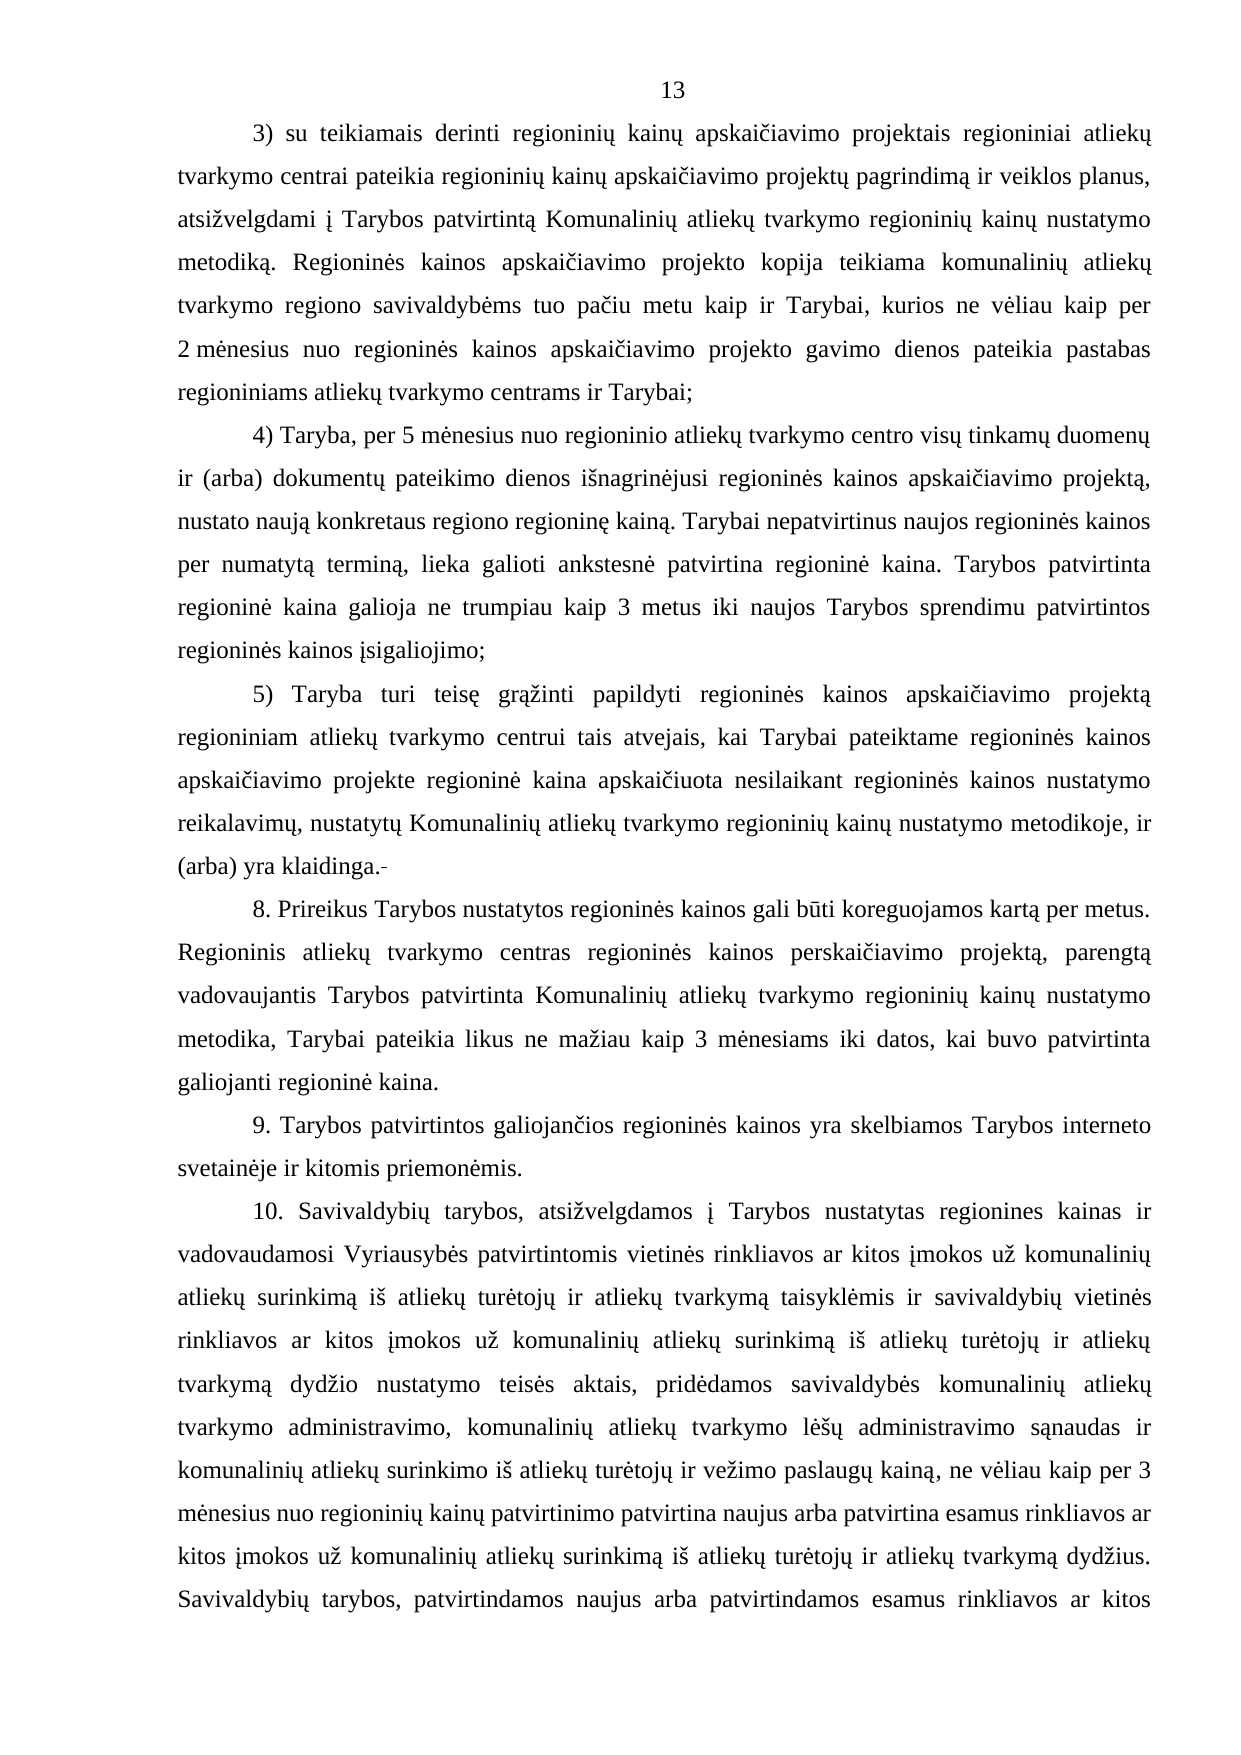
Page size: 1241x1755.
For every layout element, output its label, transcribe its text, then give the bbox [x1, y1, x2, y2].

text 9. Tarybos patvirtintos galiojančios regioninės kainos yra skelbiamos Tarybos interneto svetainėje ir kitomis priemonėmis. [177, 1110, 1152, 1182]
text 5) Taryba turi teisę grąžinti papildyti regioninės kainos apskaičiavimo projektą regioniniam atliekų tvarkymo centrui tais atvejais, kai Tarybai pateiktame regioninės kainos apskaičiavimo projekte regioninė kaina apskaičiuota nesilaikant regioninės kainos nustatymo reikalavimų, nustatytų Komunalinių atliekų tvarkymo regioninių kainų nustatymo metodikoje, ir (arba) yra klaidinga. [177, 679, 1152, 880]
text 3) su teikiamais derinti regioninių kainų apskaičiavimo projektais regioniniai atliekų tvarkymo centrai pateikia regioninių kainų apskaičiavimo projektų pagrindimą ir veiklos planus, atsižvelgdami į Tarybos patvirtintą Komunalinių atliekų tvarkymo regioninių kainų nustatymo metodiką. Regioninės kainos apskaičiavimo projekto kopija teikiama komunalinių atliekų tvarkymo regiono savivaldybėms tuo pačiu metu kaip ir Tarybai, kurios ne vėliau kaip per 2 mėnesius nuo regioninės kainos apskaičiavimo projekto gavimo dienos pateikia pastabas regioniniams atliekų tvarkymo centrams ir Tarybai; [177, 118, 1152, 406]
text 8. Prireikus Tarybos nustatytos regioninės kainos gali būti koreguojamos kartą per metus. Regioninis atliekų tvarkymo centras regioninės kainos perskaičiavimo projektą, parengtą vadovaujantis Tarybos patvirtinta Komunalinių atliekų tvarkymo regioninių kainų nustatymo metodika, Tarybai pateikia likus ne mažiau kaip 3 mėnesiams iki datos, kai buvo patvirtinta galiojanti regioninė kaina. [177, 894, 1152, 1096]
text 4) Taryba, per 5 mėnesius nuo regioninio atliekų tvarkymo centro visų tinkamų duomenų ir (arba) dokumentų pateikimo dienos išnagrinėjusi regioninės kainos apskaičiavimo projektą, nustato naują konkretaus regiono regioninę kainą. Tarybai nepatvirtinus naujos regioninės kainos per numatytą terminą, lieka galioti ankstesnė patvirtina regioninė kaina. Tarybos patvirtinta regioninė kaina galioja ne trumpiau kaip 3 metus iki naujos Tarybos sprendimu patvirtintos regioninės kainos įsigaliojimo; [177, 420, 1152, 664]
text 10. Savivaldybių tarybos, atsižvelgdamos į Tarybos nustatytas regionines kainas ir vadovaudamosi Vyriausybės patvirtintomis vietinės rinkliavos ar kitos įmokos už komunalinių atliekų surinkimą iš atliekų turėtojų ir atliekų tvarkymą taisyklėmis ir savivaldybių vietinės rinkliavos ar kitos įmokos už komunalinių atliekų surinkimą iš atliekų turėtojų ir atliekų tvarkymą dydžio nustatymo teisės aktais, pridėdamos savivaldybės komunalinių atliekų tvarkymo administravimo, komunalinių atliekų tvarkymo lėšų administravimo sąnaudas ir komunalinių atliekų surinkimo iš atliekų turėtojų ir vežimo paslaugų kainą, ne vėliau kaip per 3 mėnesius nuo regioninių kainų patvirtinimo patvirtina naujus arba patvirtina esamus rinkliavos ar kitos įmokos už komunalinių atliekų surinkimą iš atliekų turėtojų ir atliekų tvarkymą dydžius. Savivaldybių tarybos, patvirtindamos naujus arba patvirtindamos esamus rinkliavos ar kitos [177, 1196, 1152, 1613]
